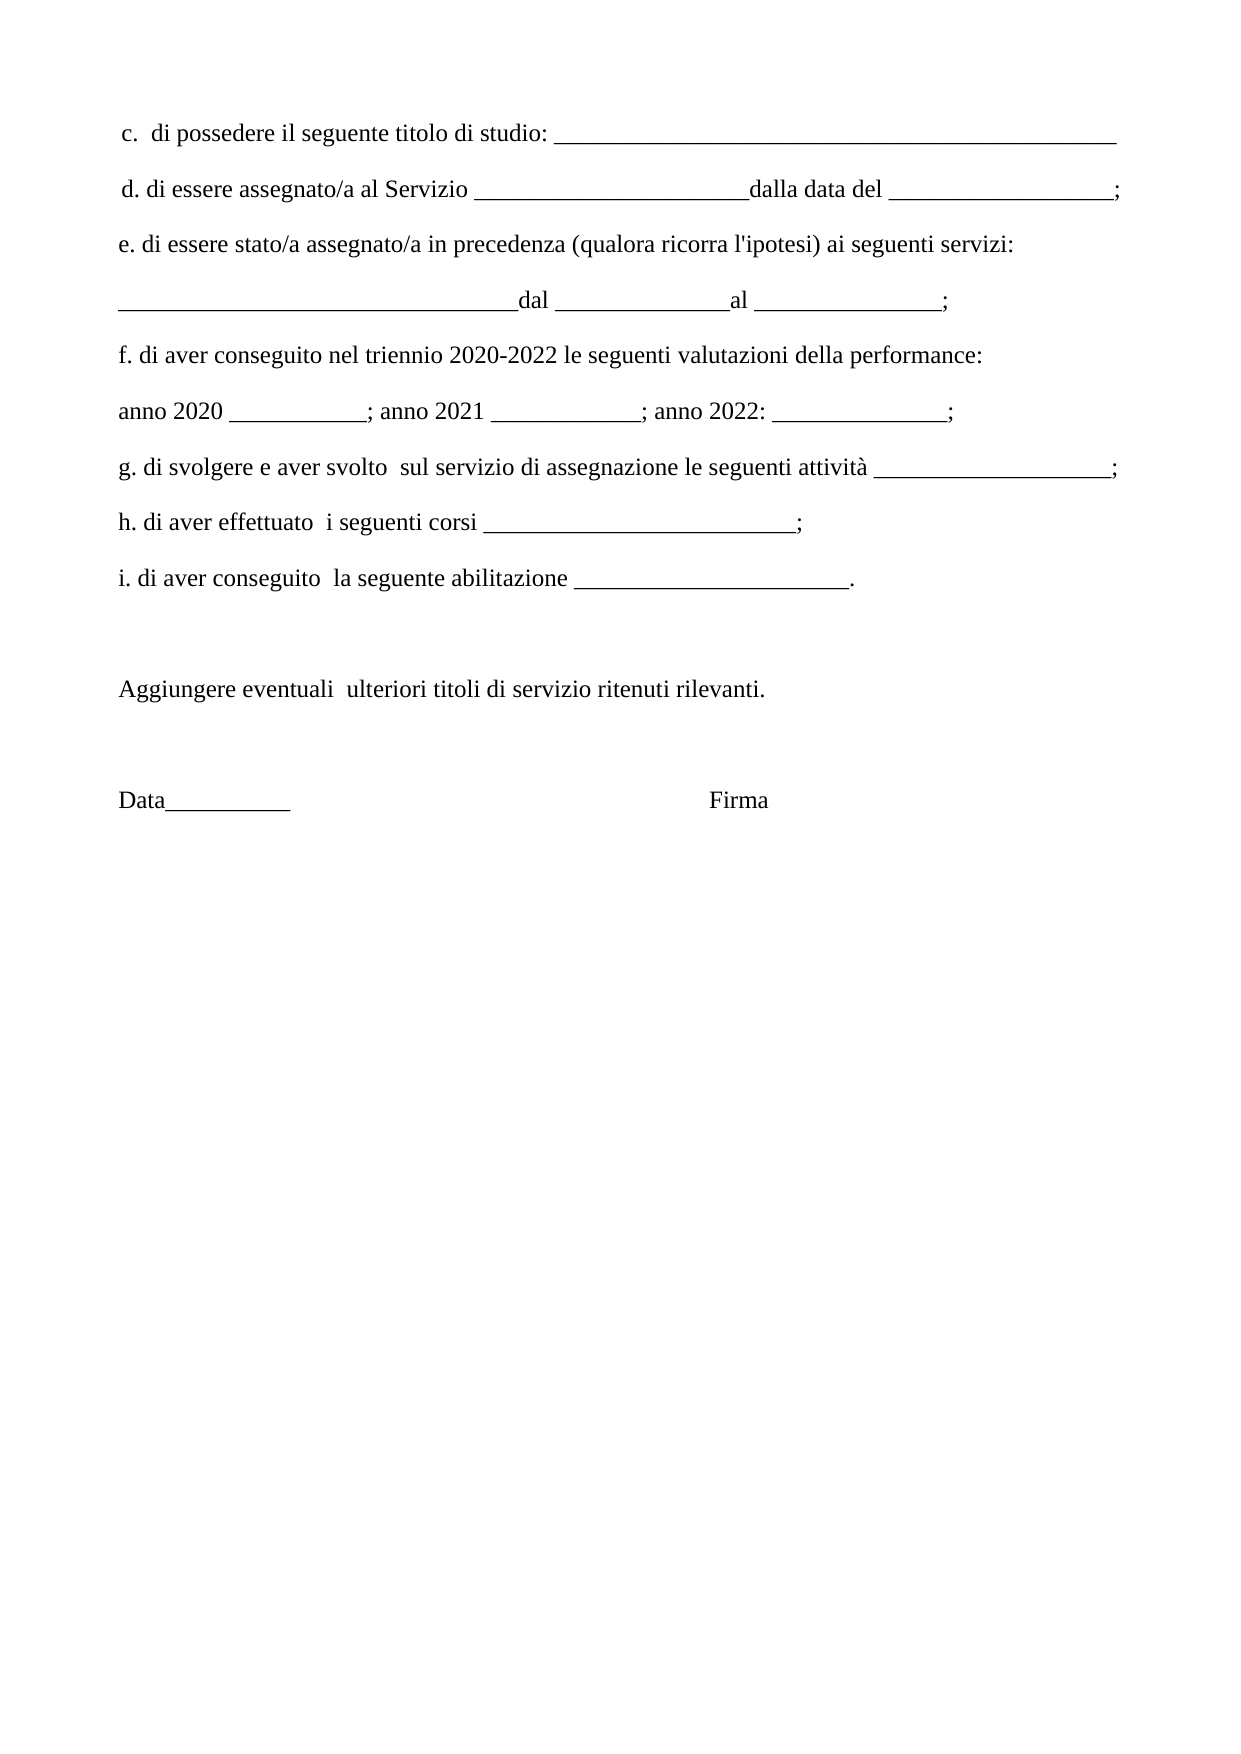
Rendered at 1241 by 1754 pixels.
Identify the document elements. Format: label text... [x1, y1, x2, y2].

list c. di possedere il seguente titolo di studio: _____________________________________________ [121, 118, 1122, 147]
list d. di essere assegnato/a al Servizio ______________________dalla data del __________________; [121, 174, 1122, 202]
text ________________________________dal ______________al _______________; [118, 285, 1122, 314]
text anno 2020 ___________; anno 2021 ____________; anno 2022: ______________; [118, 396, 1122, 425]
text h. di aver effettuato i seguenti corsi _________________________; [118, 507, 1122, 536]
text e. di essere stato/a assegnato/a in precedenza (qualora ricorra l'ipotesi) ai seguenti servizi: [118, 229, 1122, 258]
text g. di svolgere e aver svolto sul servizio di assegnazione le seguenti attività ___________________; [118, 452, 1122, 481]
text Data__________ Firma [118, 786, 1122, 814]
text Aggiungere eventuali ulteriori titoli di servizio ritenuti rilevanti. [118, 674, 1122, 703]
text i. di aver conseguito la seguente abilitazione ______________________. [118, 563, 1122, 592]
text f. di aver conseguito nel triennio 2020-2022 le seguenti valutazioni della performance: [118, 341, 1122, 369]
